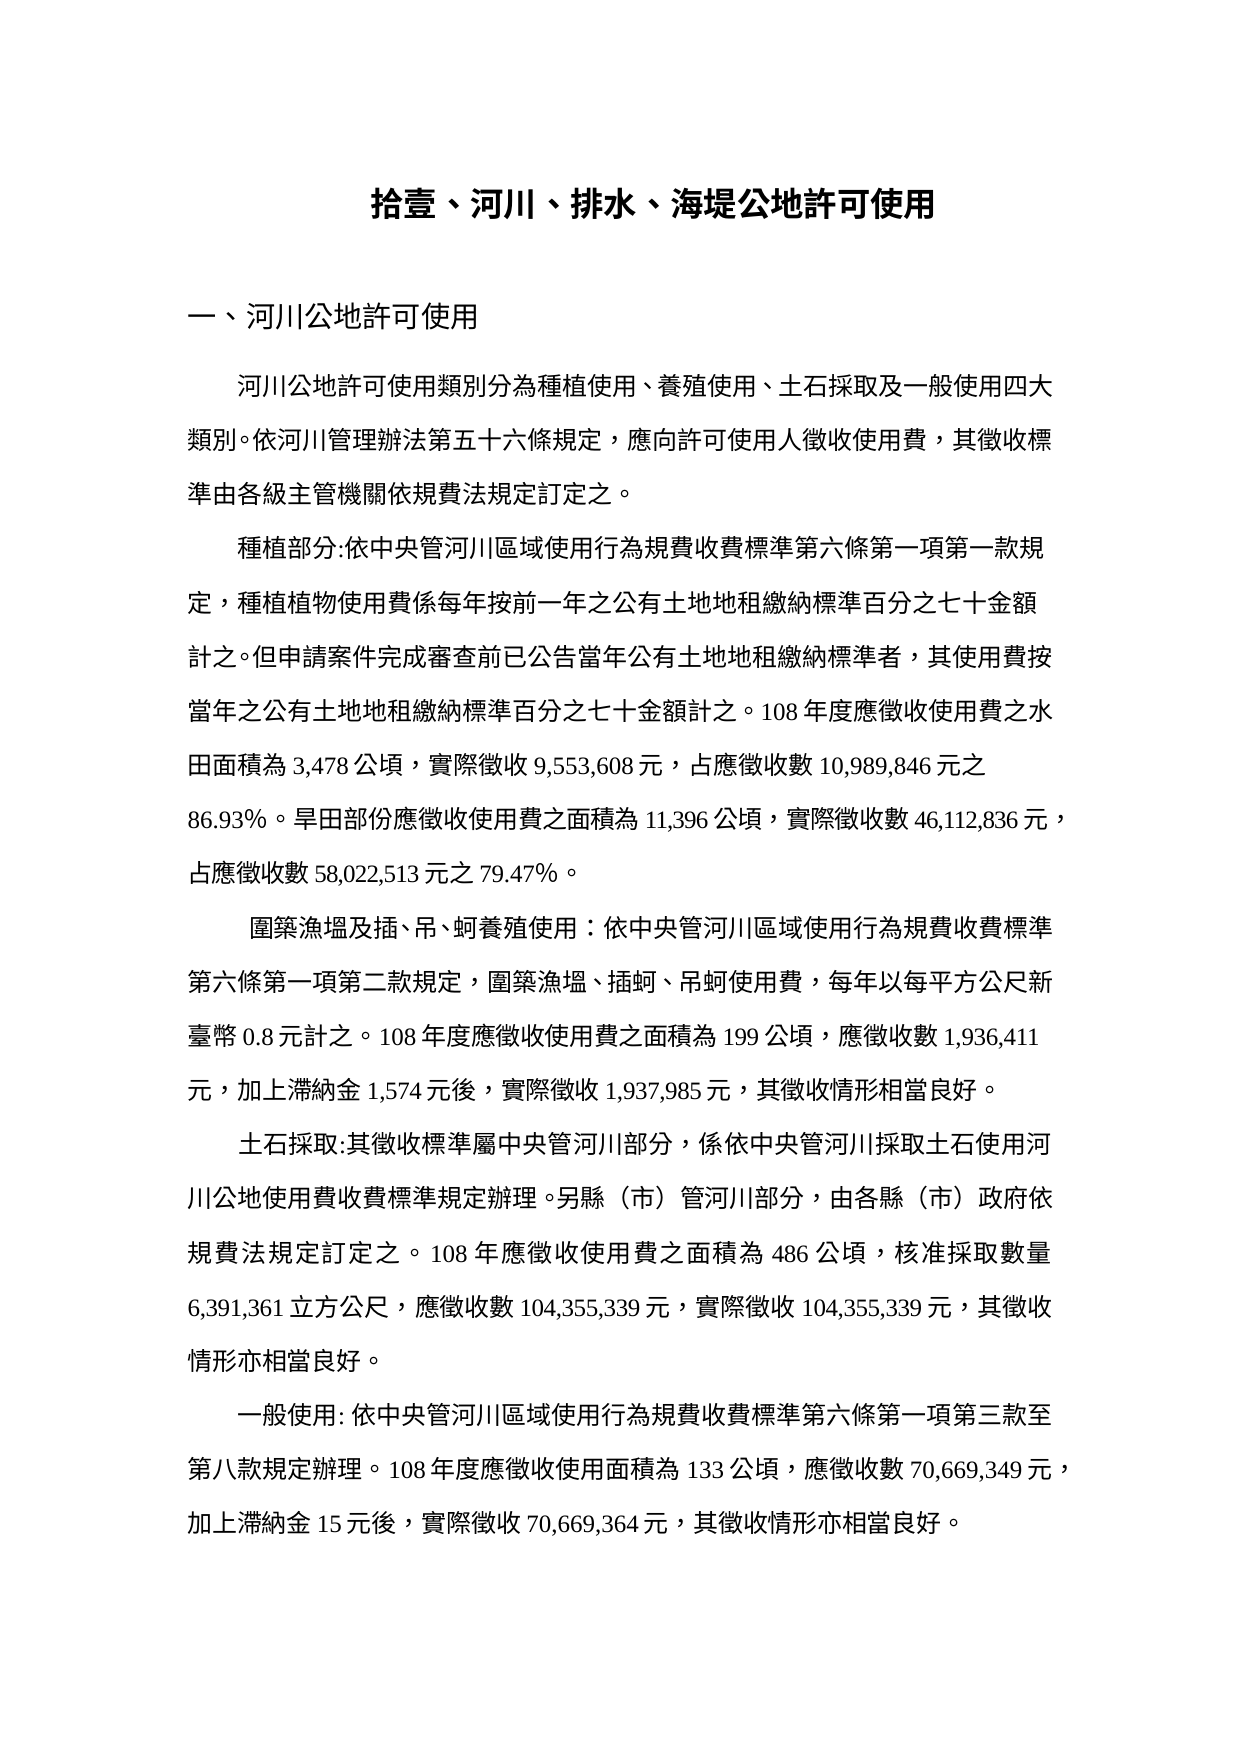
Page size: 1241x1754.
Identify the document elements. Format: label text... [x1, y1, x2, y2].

text 一、河川公地許可使用 [187, 277, 1053, 352]
text 一般使用: 依中央管河川區域使用行為規費收費標準第六條第一項第三款至第八款規定辦理。108年度應徵收使用面積為133公頃，應徵收數70,669,349元，加上滯納金15元後，實際徵收70,669,364元，其徵收情形亦相當良好。 [187, 1381, 1053, 1544]
text 土石採取:其徵收標準屬中央管河川部分，係依中央管河川採取土石使用河川公地使用費收費標準規定辦理。另縣（市）管河川部分，由各縣（市）政府依規費法規定訂定之。108年應徵收使用費之面積為486公頃，核准採取數量6,391,361立方公尺，應徵收數104,355,339元，實際徵收104,355,339元，其徵收情形亦相當良好。 [187, 1110, 1053, 1381]
text 圍築漁塭及插、吊、蚵養殖使用：依中央管河川區域使用行為規費收費標準第六條第一項第二款規定，圍築漁塭、插蚵、吊蚵使用費，每年以每平方公尺新臺幣0.8元計之。108年度應徵收使用費之面積為199公頃，應徵收數1,936,411元，加上滯納金1,574元後，實際徵收1,937,985元，其徵收情形相當良好。 [187, 894, 1053, 1110]
text 河川公地許可使用類別分為種植使用、養殖使用、土石採取及一般使用四大類別。依河川管理辦法第五十六條規定，應向許可使用人徵收使用費，其徵收標準由各級主管機關依規費法規定訂定之。 [187, 352, 1053, 514]
text 種植部分:依中央管河川區域使用行為規費收費標準第六條第一項第一款規定，種植植物使用費係每年按前一年之公有土地地租繳納標準百分之七十金額計之。但申請案件完成審查前已公告當年公有土地地租繳納標準者，其使用費按當年之公有土地地租繳納標準百分之七十金額計之。108年度應徵收使用費之水田面積為3,478公頃，實際徵收9,553,608元，占應徵收數10,989,846元之86.93％。旱田部份應徵收使用費之面積為11,396公頃，實際徵收數46,112,836元，占應徵收數58,022,513元之79.47％。 [187, 514, 1053, 894]
text 拾壹、河川、排水、海堤公地許可使用 [187, 164, 1053, 239]
